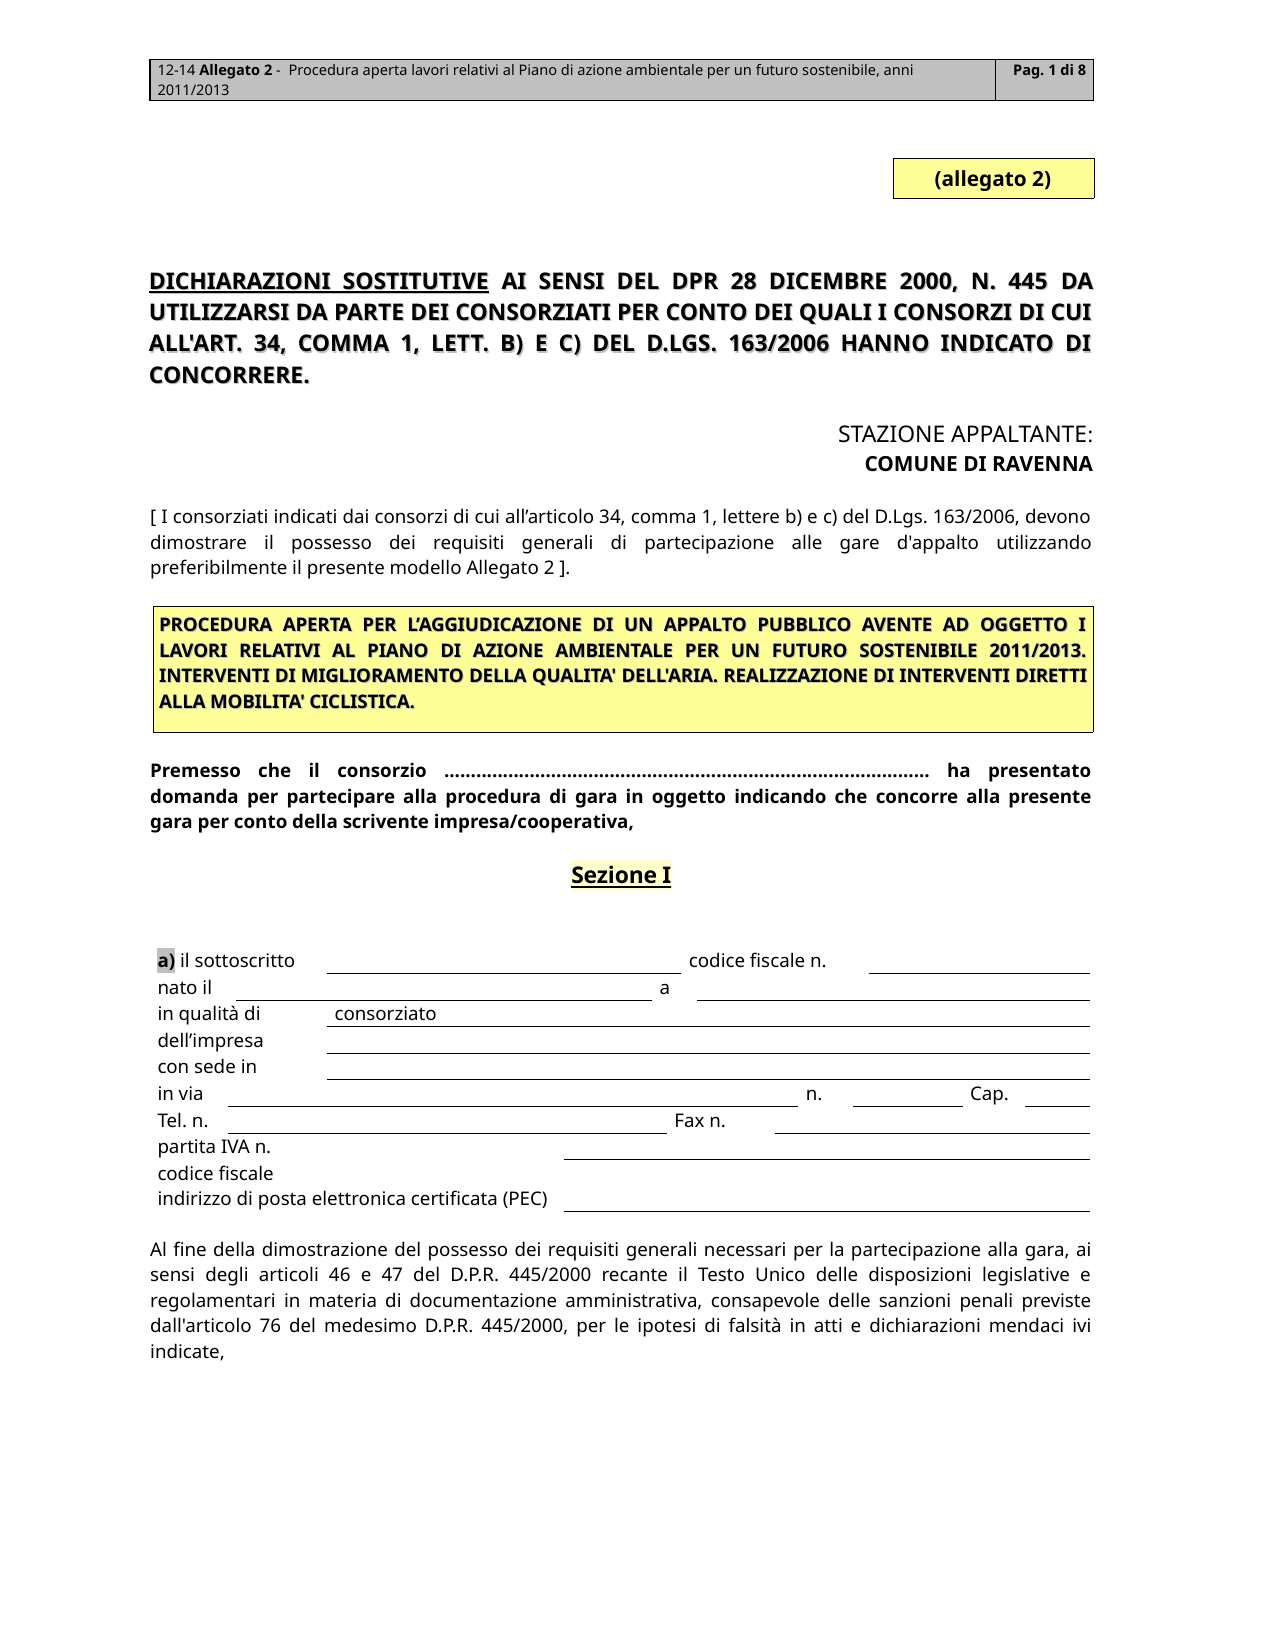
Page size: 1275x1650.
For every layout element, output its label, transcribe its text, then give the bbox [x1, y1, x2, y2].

table_cell [228, 1107, 667, 1132]
text DICHIARAZIONI SOSTITUTIVE AI SENSI DEL DPR 28 DICEMBRE 2000, N. 445 DA UTILIZZARSI DA PARTE DEI CONSORZIATI PER CONTO DEI QUALI I CONSORZI DI CUI ALL'ART. 34, COMMA 1, LETT. B) E C) DEL D.LGS. 163/2006 HANNO INDICATO DI CONCORRERE. [149, 265, 1093, 390]
table_cell a [652, 973, 697, 999]
table_header PROCEDURA APERTA PER L’AGGIUDICAZIONE DI UN APPALTO PUBBLICO AVENTE AD OGGETTO I LAVORI RELATIVI AL PIANO DI AZIONE AMBIENTALE PER UN FUTURO SOSTENIBILE 2011/2013. INTERVENTI DI MIGLIORAMENTO DELLA QUALITA' DELL'ARIA. REALIZZAZIONE DI INTERVENTI DIRETTI ALLA MOBILITA' CICLISTICA. [154, 607, 1093, 732]
text Premesso che il consorzio ........................................................................................... ha presentato domanda per partecipare alla procedura di gara in oggetto indicando che concorre alla presente gara per conto della scrivente impresa/cooperativa, [150, 757, 1093, 834]
table_cell Fax n. [667, 1107, 775, 1132]
table_cell in qualità di [150, 1000, 327, 1026]
table_cell [564, 1133, 1090, 1159]
table_cell [327, 1027, 1090, 1053]
table_cell n. [798, 1080, 853, 1106]
table_cell [228, 1079, 798, 1106]
table_cell nato il [150, 973, 236, 999]
text COMUNE DI RAVENNA [666, 449, 1093, 478]
table_cell dell’impresa [150, 1026, 327, 1053]
table_header [869, 948, 1090, 973]
table_cell [853, 1080, 962, 1106]
table_cell con sede in [150, 1053, 327, 1079]
table_cell [697, 973, 1090, 999]
table_cell [775, 1106, 1090, 1132]
text Sezione I [150, 859, 1093, 891]
table_cell [327, 1054, 1090, 1079]
table_cell Tel. n. [150, 1106, 228, 1132]
text STAZIONE APPALTANTE: [150, 418, 1093, 449]
table_header [327, 948, 681, 973]
table_header (allegato 2) [894, 159, 1094, 198]
table_header codice fiscale n. [681, 948, 869, 973]
table_cell Cap. [963, 1080, 1025, 1106]
text [ I consorziati indicati dai consorzi di cui all’articolo 34, comma 1, lettere b) e c) del D.Lgs. 163/2006, devono dimostrare il possesso dei requisiti generali di partecipazione alle gare d'appalto utilizzando preferibilmente il presente modello Allegato 2 ]. [150, 503, 1093, 580]
table_header a) il sottoscritto [150, 948, 327, 973]
table_cell [1025, 1080, 1090, 1106]
table_cell in via [150, 1079, 228, 1106]
table_cell consorziato [327, 1000, 1090, 1026]
table_cell codice fiscale indirizzo di posta elettronica certificata (PEC) [150, 1159, 563, 1211]
table_cell [236, 973, 652, 999]
text Al fine della dimostrazione del possesso dei requisiti generali necessari per la partecipazione alla gara, ai sensi degli articoli 46 e 47 del D.P.R. 445/2000 recante il Testo Unico delle disposizioni legislative e regolamentari in materia di documentazione amministrativa, consapevole delle sanzioni penali previste dall'articolo 76 del medesimo D.P.R. 445/2000, per le ipotesi di falsità in atti e dichiarazioni mendaci ivi indicate, [150, 1236, 1093, 1364]
table_cell partita IVA n. [150, 1133, 563, 1159]
table_cell [564, 1160, 1090, 1211]
